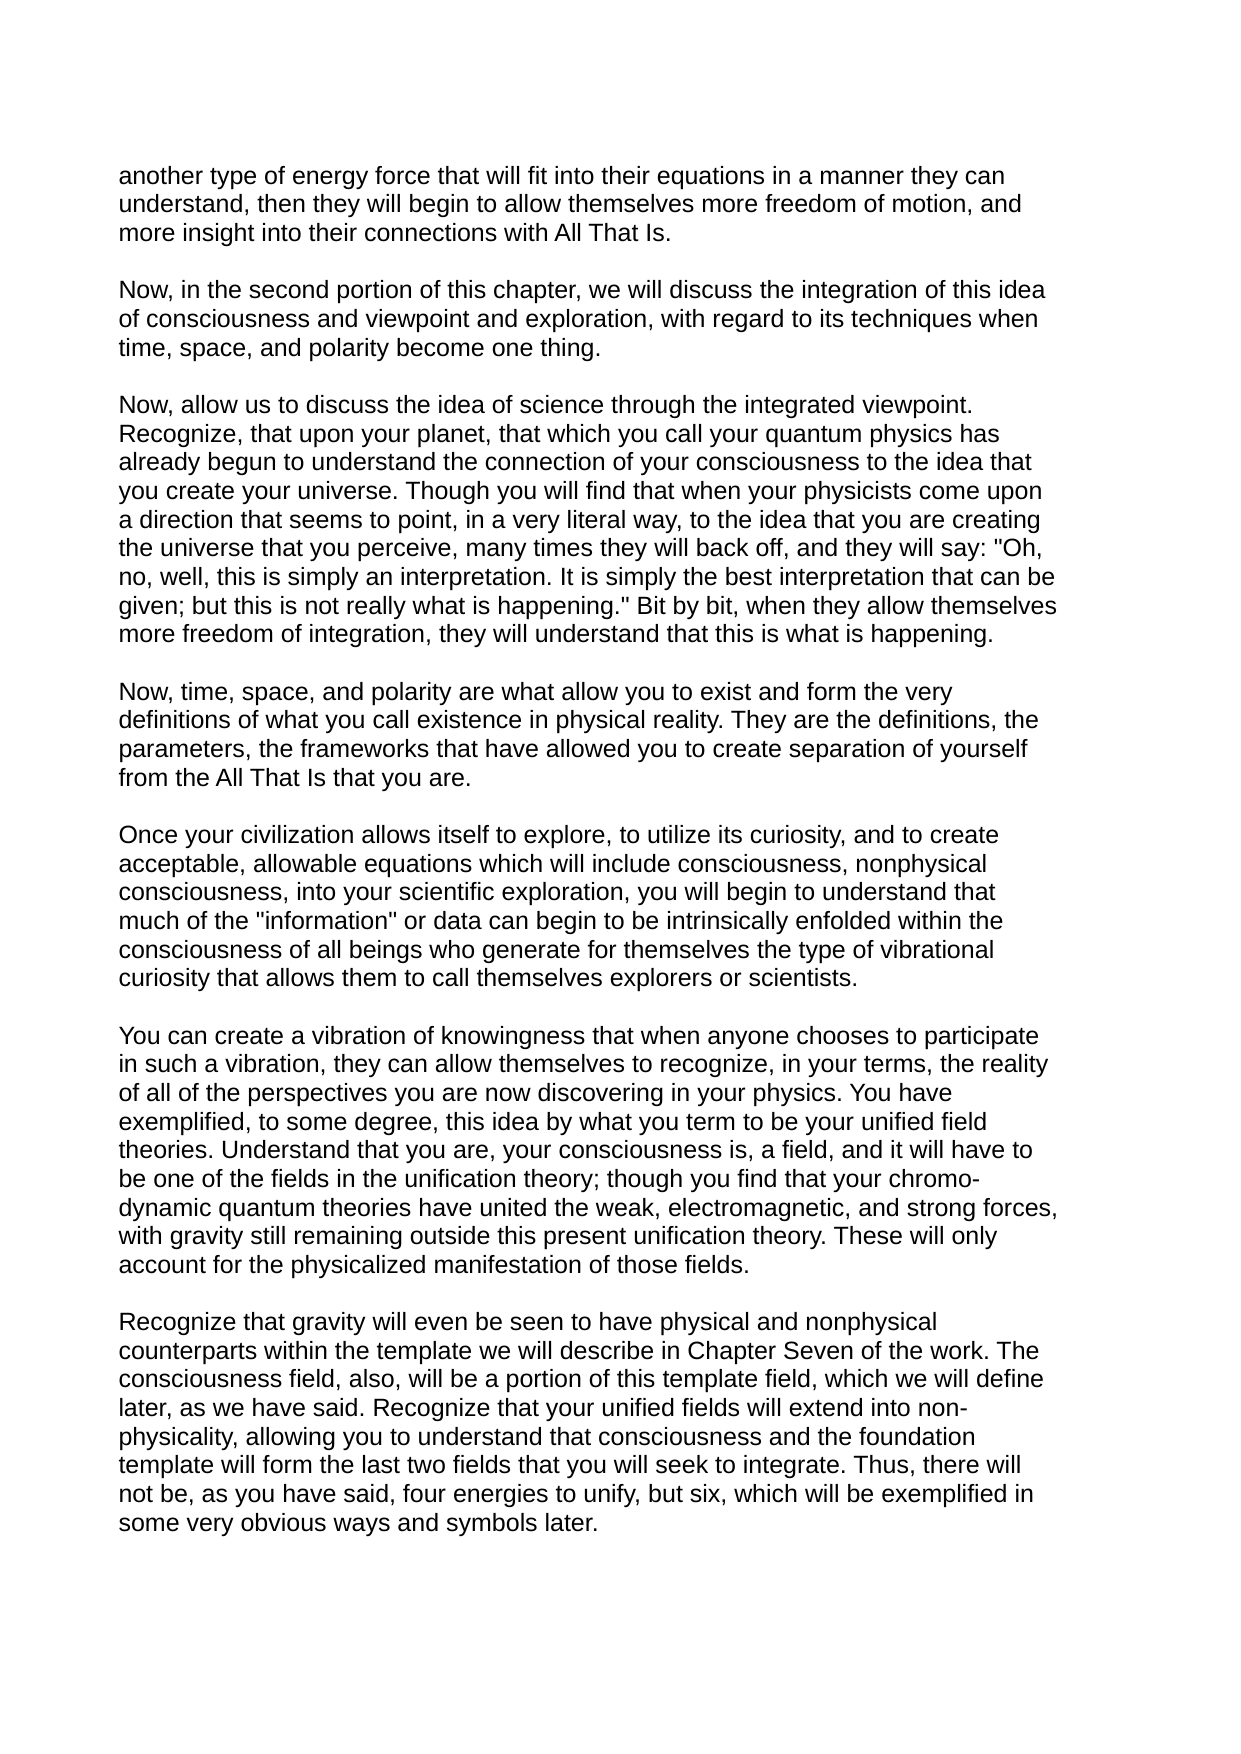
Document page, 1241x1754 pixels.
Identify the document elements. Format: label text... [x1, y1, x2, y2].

text you create your universe. Though you will find that when your physicists come upon [118, 477, 1240, 505]
text no, well, this is simply an interpretation. It is simply the best interpretation that can be [118, 562, 1240, 591]
text curiosity that allows them to call themselves explorers or scientists. [118, 964, 1240, 992]
text You can create a vibration of knowingness that when anyone chooses to participate [118, 1021, 1240, 1050]
text time, space, and polarity become one thing. [118, 333, 1240, 362]
text given; but this is not really what is happening." Bit by bit, when they allow themselves [118, 591, 1240, 620]
text of all of the perspectives you are now discovering in your physics. You have [118, 1078, 1240, 1107]
text in such a vibration, they can allow themselves to recognize, in your terms, the reality [118, 1050, 1240, 1078]
text account for the physicalized manifestation of those fields. [118, 1250, 1240, 1279]
text consciousness of all beings who generate for themselves the type of vibrational [118, 935, 1240, 964]
text more insight into their connections with All That Is. [118, 218, 1240, 247]
text definitions of what you call existence in physical reality. They are the definitions, the [118, 706, 1240, 734]
text Now, allow us to discuss the idea of science through the integrated viewpoint. [118, 391, 1240, 419]
text with gravity still remaining outside this present unification theory. These will only [118, 1222, 1240, 1250]
text dynamic quantum theories have united the weak, electromagnetic, and strong forces, [118, 1193, 1240, 1222]
text much of the "information" or data can begin to be intrinsically enfolded within the [118, 906, 1240, 935]
text later, as we have said. Recognize that your unified fields will extend into non- [118, 1394, 1240, 1422]
text consciousness, into your scientific exploration, you will begin to understand that [118, 878, 1240, 906]
text consciousness field, also, will be a portion of this template field, which we will define [118, 1365, 1240, 1394]
text template will form the last two fields that you will seek to integrate. Thus, there will [118, 1451, 1240, 1479]
text more freedom of integration, they will understand that this is what is happening. [118, 620, 1240, 648]
text Recognize that gravity will even be seen to have physical and nonphysical [118, 1308, 1240, 1336]
text Recognize, that upon your planet, that which you call your quantum physics has [118, 419, 1240, 448]
text parameters, the frameworks that have allowed you to create separation of yourself [118, 734, 1240, 763]
text physicality, allowing you to understand that consciousness and the foundation [118, 1422, 1240, 1451]
text Now, in the second portion of this chapter, we will discuss the integration of this idea [118, 276, 1240, 304]
text understand, then they will begin to allow themselves more freedom of motion, and [118, 190, 1240, 218]
text not be, as you have said, four energies to unify, but six, which will be exemplified in [118, 1479, 1240, 1508]
text theories. Understand that you are, your consciousness is, a field, and it will have to [118, 1136, 1240, 1164]
text of consciousness and viewpoint and exploration, with regard to its techniques when [118, 304, 1240, 333]
text some very obvious ways and symbols later. [118, 1508, 1240, 1537]
text counterparts within the template we will describe in Chapter Seven of the work. The [118, 1336, 1240, 1365]
text Now, time, space, and polarity are what allow you to exist and form the very [118, 677, 1240, 706]
text Once your civilization allows itself to explore, to utilize its curiosity, and to create [118, 821, 1240, 849]
text from the All That Is that you are. [118, 763, 1240, 792]
text exemplified, to some degree, this idea by what you term to be your unified field [118, 1107, 1240, 1136]
text the universe that you perceive, many times they will back off, and they will say: "Oh, [118, 534, 1240, 562]
text a direction that seems to point, in a very literal way, to the idea that you are creating [118, 505, 1240, 534]
text be one of the fields in the unification theory; though you find that your chromo- [118, 1164, 1240, 1193]
text acceptable, allowable equations which will include consciousness, nonphysical [118, 849, 1240, 878]
text another type of energy force that will fit into their equations in a manner they can [118, 161, 1240, 190]
text already begun to understand the connection of your consciousness to the idea that [118, 448, 1240, 477]
